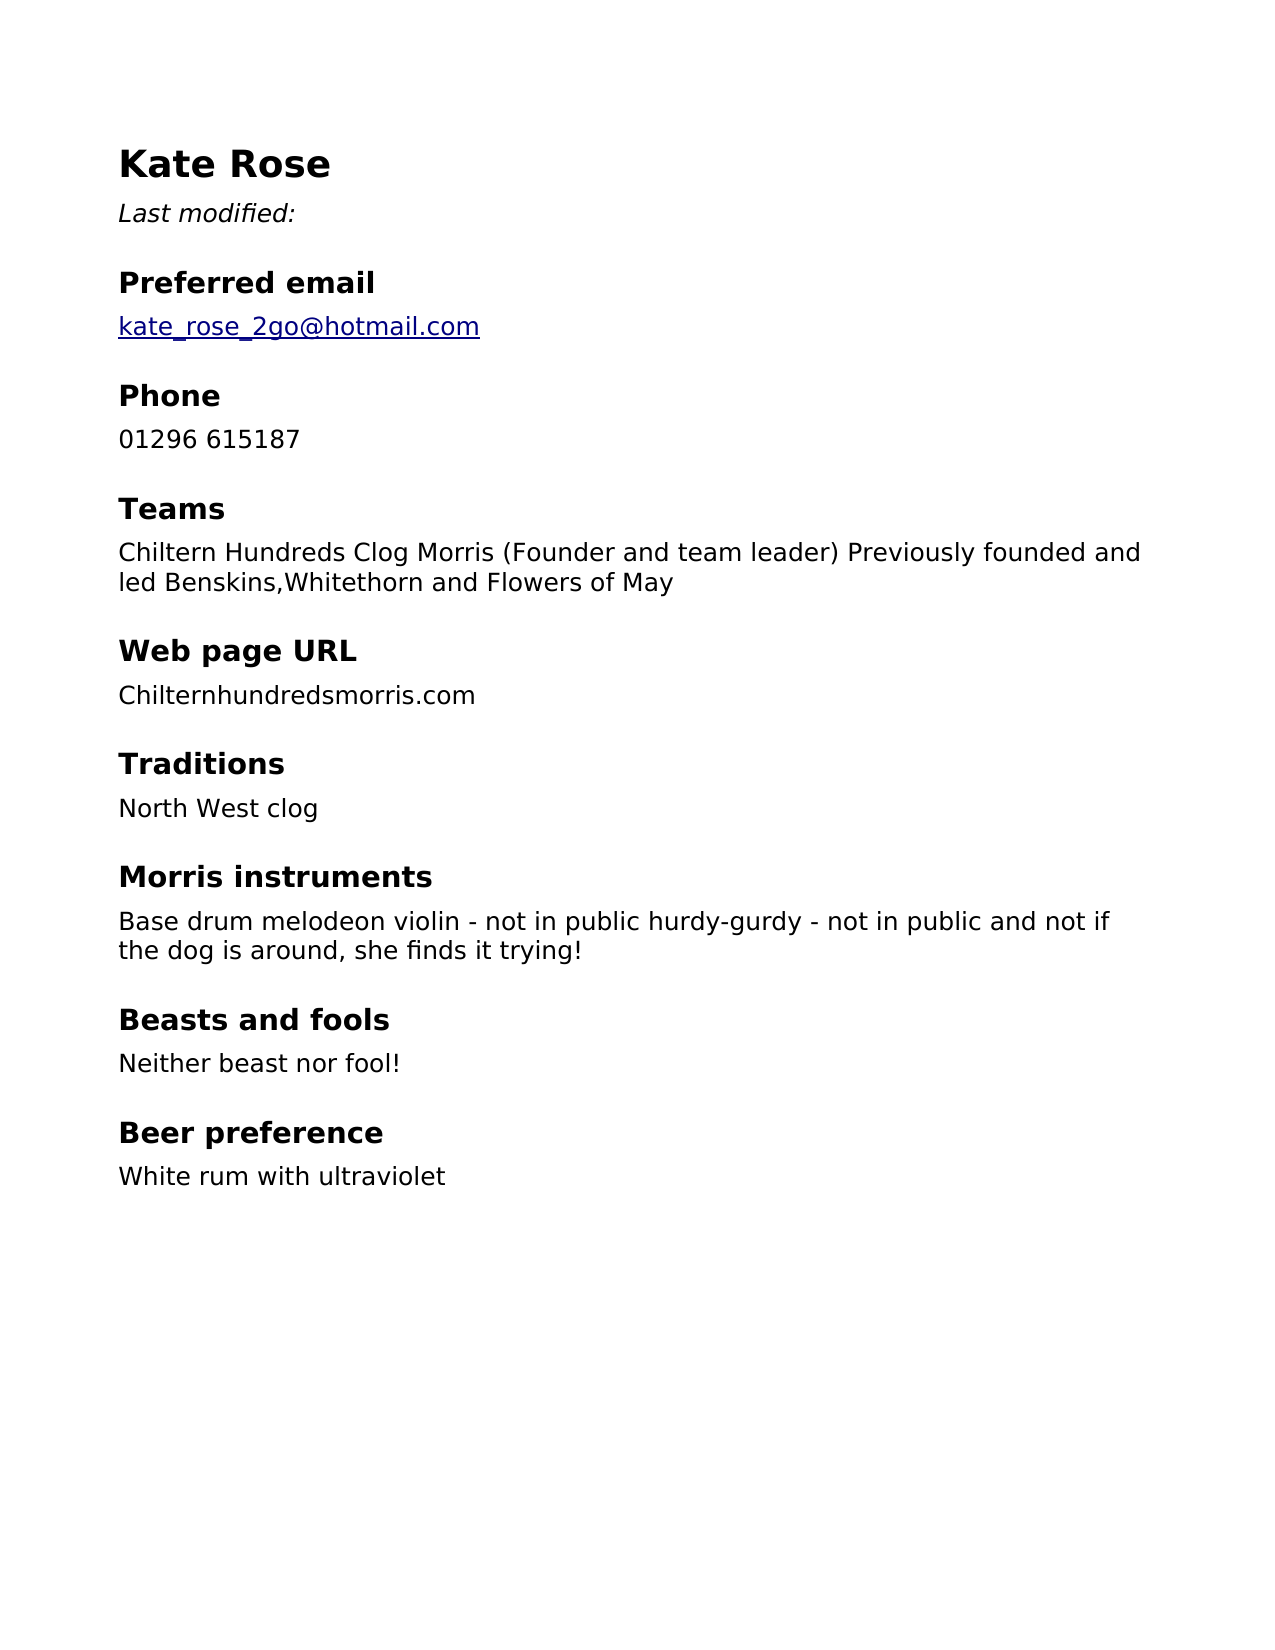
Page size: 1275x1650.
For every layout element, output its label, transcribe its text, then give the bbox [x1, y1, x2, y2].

text White rum with ultraviolet [118, 1163, 1157, 1192]
text Chiltern Hundreds Clog Morris (Founder and team leader) Previously founded and led Benskins,Whitethorn and Flowers of May [118, 539, 1157, 597]
subtitle Phone [118, 379, 1157, 413]
text Neither beast nor fool! [118, 1049, 1157, 1079]
subtitle Web page URL [118, 634, 1157, 668]
text Base drum melodeon violin - not in public hurdy-gurdy - not in public and not if the dog is around, she finds it trying! [118, 907, 1157, 966]
subtitle Teams [118, 492, 1157, 526]
subtitle Beasts and fools [118, 1003, 1157, 1037]
subtitle Morris instruments [118, 861, 1157, 895]
text 01296 615187 [118, 426, 1157, 455]
subtitle Preferred email [118, 266, 1157, 300]
text kate_rose_2go@hotmail.com [118, 312, 1157, 342]
text Chilternhundredsmorris.com [118, 681, 1157, 710]
subtitle Traditions [118, 748, 1157, 782]
text North West clog [118, 794, 1157, 823]
subtitle Kate Rose [118, 143, 1157, 187]
subtitle Beer preference [118, 1116, 1157, 1150]
text Last modified: [118, 199, 1157, 228]
